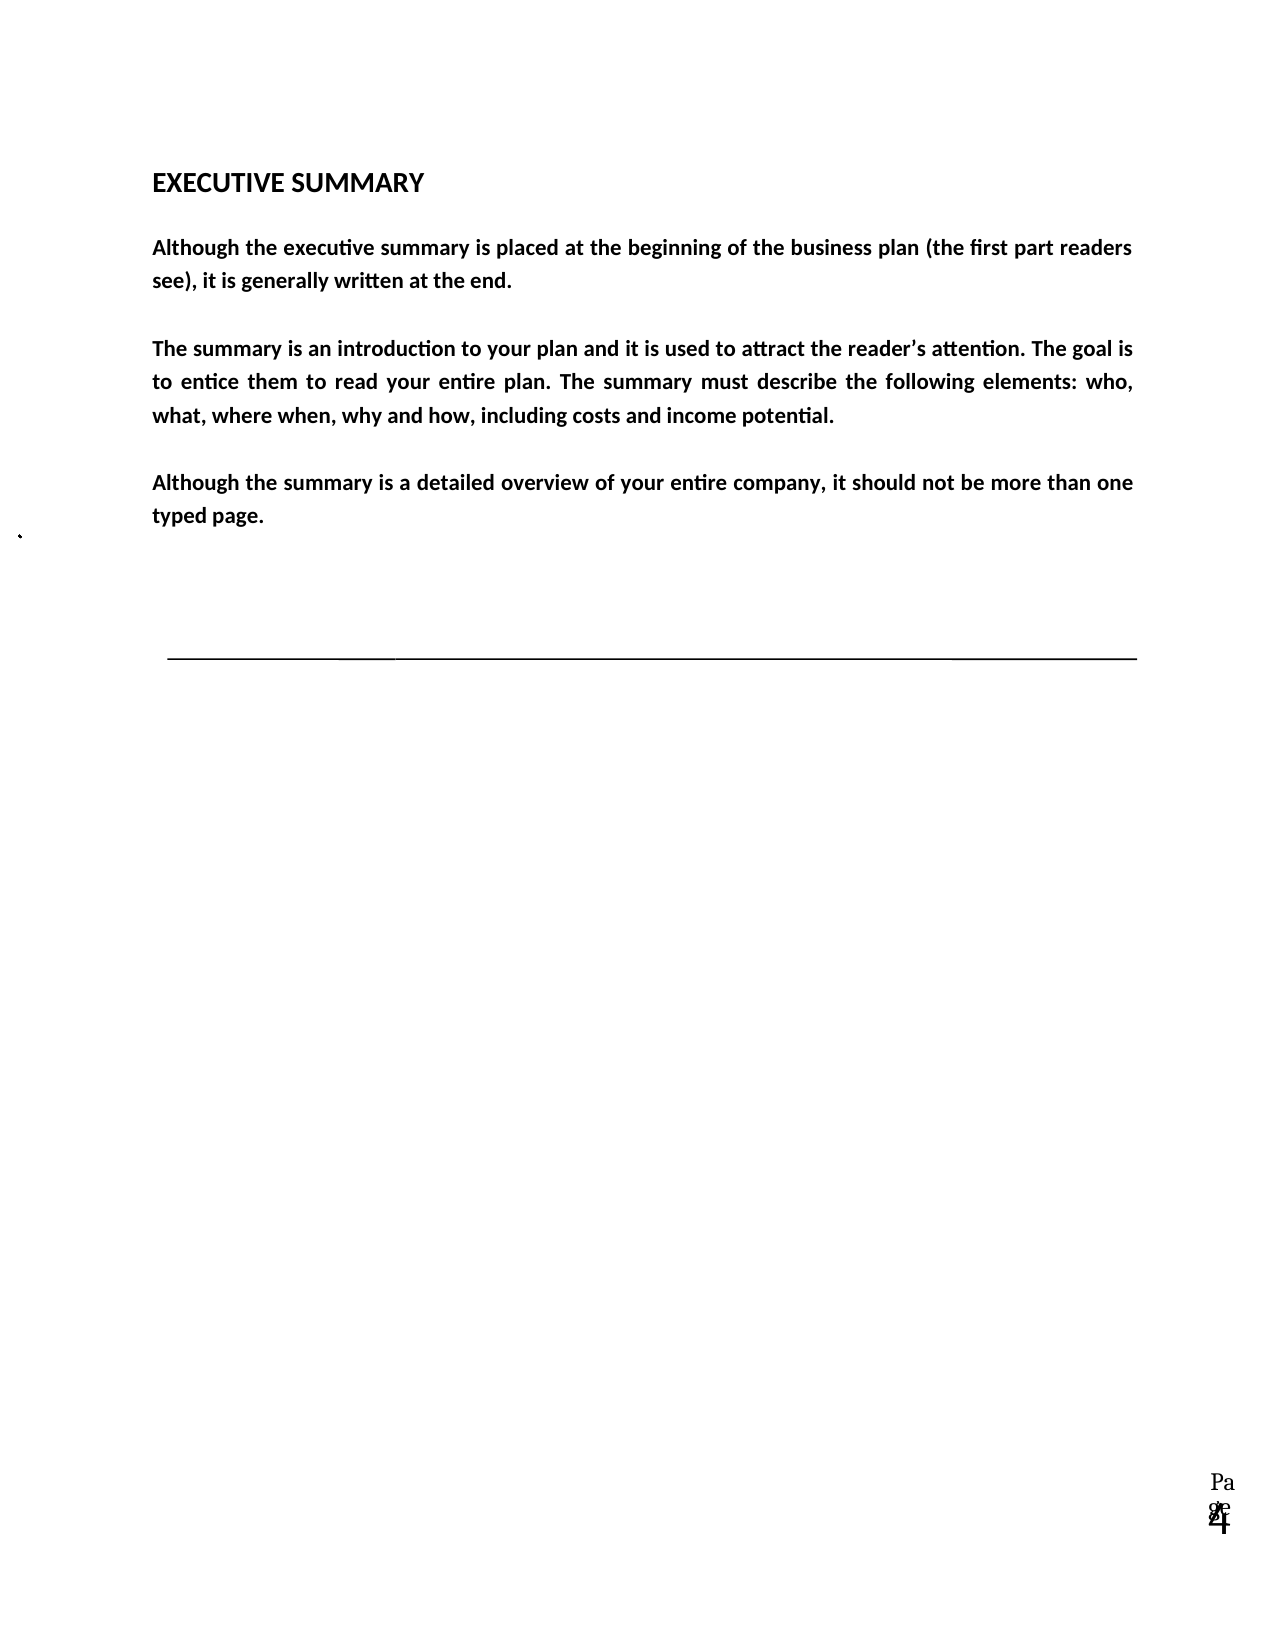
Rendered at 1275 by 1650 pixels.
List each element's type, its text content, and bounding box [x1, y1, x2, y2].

subtitle Although the summary is a detailed overview of your entire company, it should not be more than one typed page. [152, 468, 1135, 529]
subtitle The summary is an introduction to your plan and it is used to attract the reader’s attention. The goal is to entice them to read your entire plan. The summary must describe the following elements: who, what, where when, why and how, including costs and income potential. [152, 334, 1135, 429]
subtitle EXECUTIVE SUMMARY [152, 164, 1146, 199]
subtitle Although the executive summary is placed at the beginning of the business plan (the first part readers see), it is generally written at the end. [152, 233, 1134, 295]
